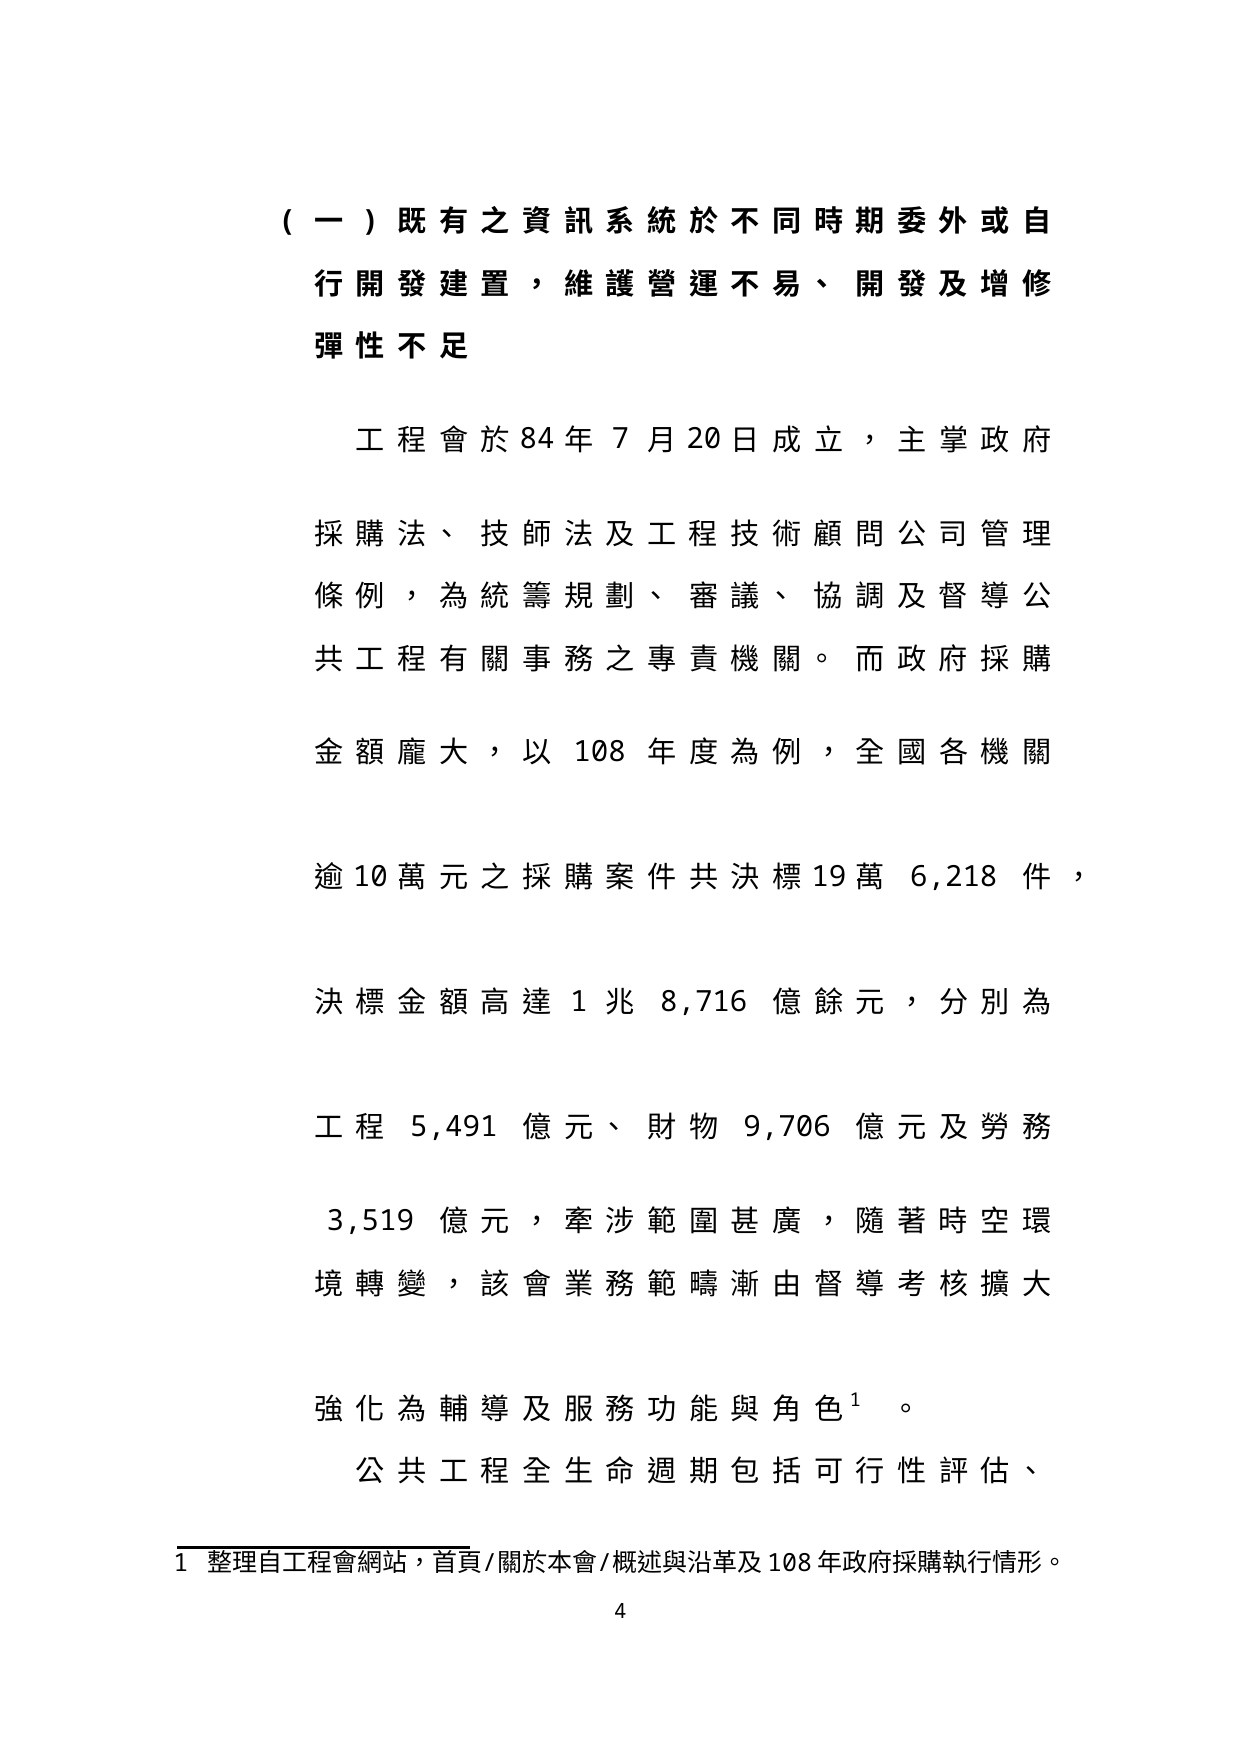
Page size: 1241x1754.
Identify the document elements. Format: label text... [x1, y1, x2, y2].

text 整理自工程會網站，首頁/關於本會/概述與沿革及108年政府採購執行情形。 [173, 1548, 1063, 1577]
text 公共工程全生命週期包括可行性評估、 [283, 1427, 1058, 1490]
text 工程會於84年7月20日成立，主掌政府採購法、技師法及工程技術顧問公司管理條例，為統籌規劃、審議、協調及督導公共工程有關事務之專責機關。而政府採購金額龐大，以108年度為例，全國各機關逾10萬元之採購案件共決標19萬6,218件，決標金額高達1兆8,716億餘元，分別為工程5,491億元、財物9,706億元及勞務3,519億元，牽涉範圍甚廣，隨著時空環境轉變，該會業務範疇漸由督導考核擴大強化為輔導及服務功能與角色。 [271, 365, 1058, 1427]
text (一)既有之資訊系統於不同時期委外或自行開發建置，維護營運不易、開發及增修彈性不足 [242, 177, 1058, 365]
